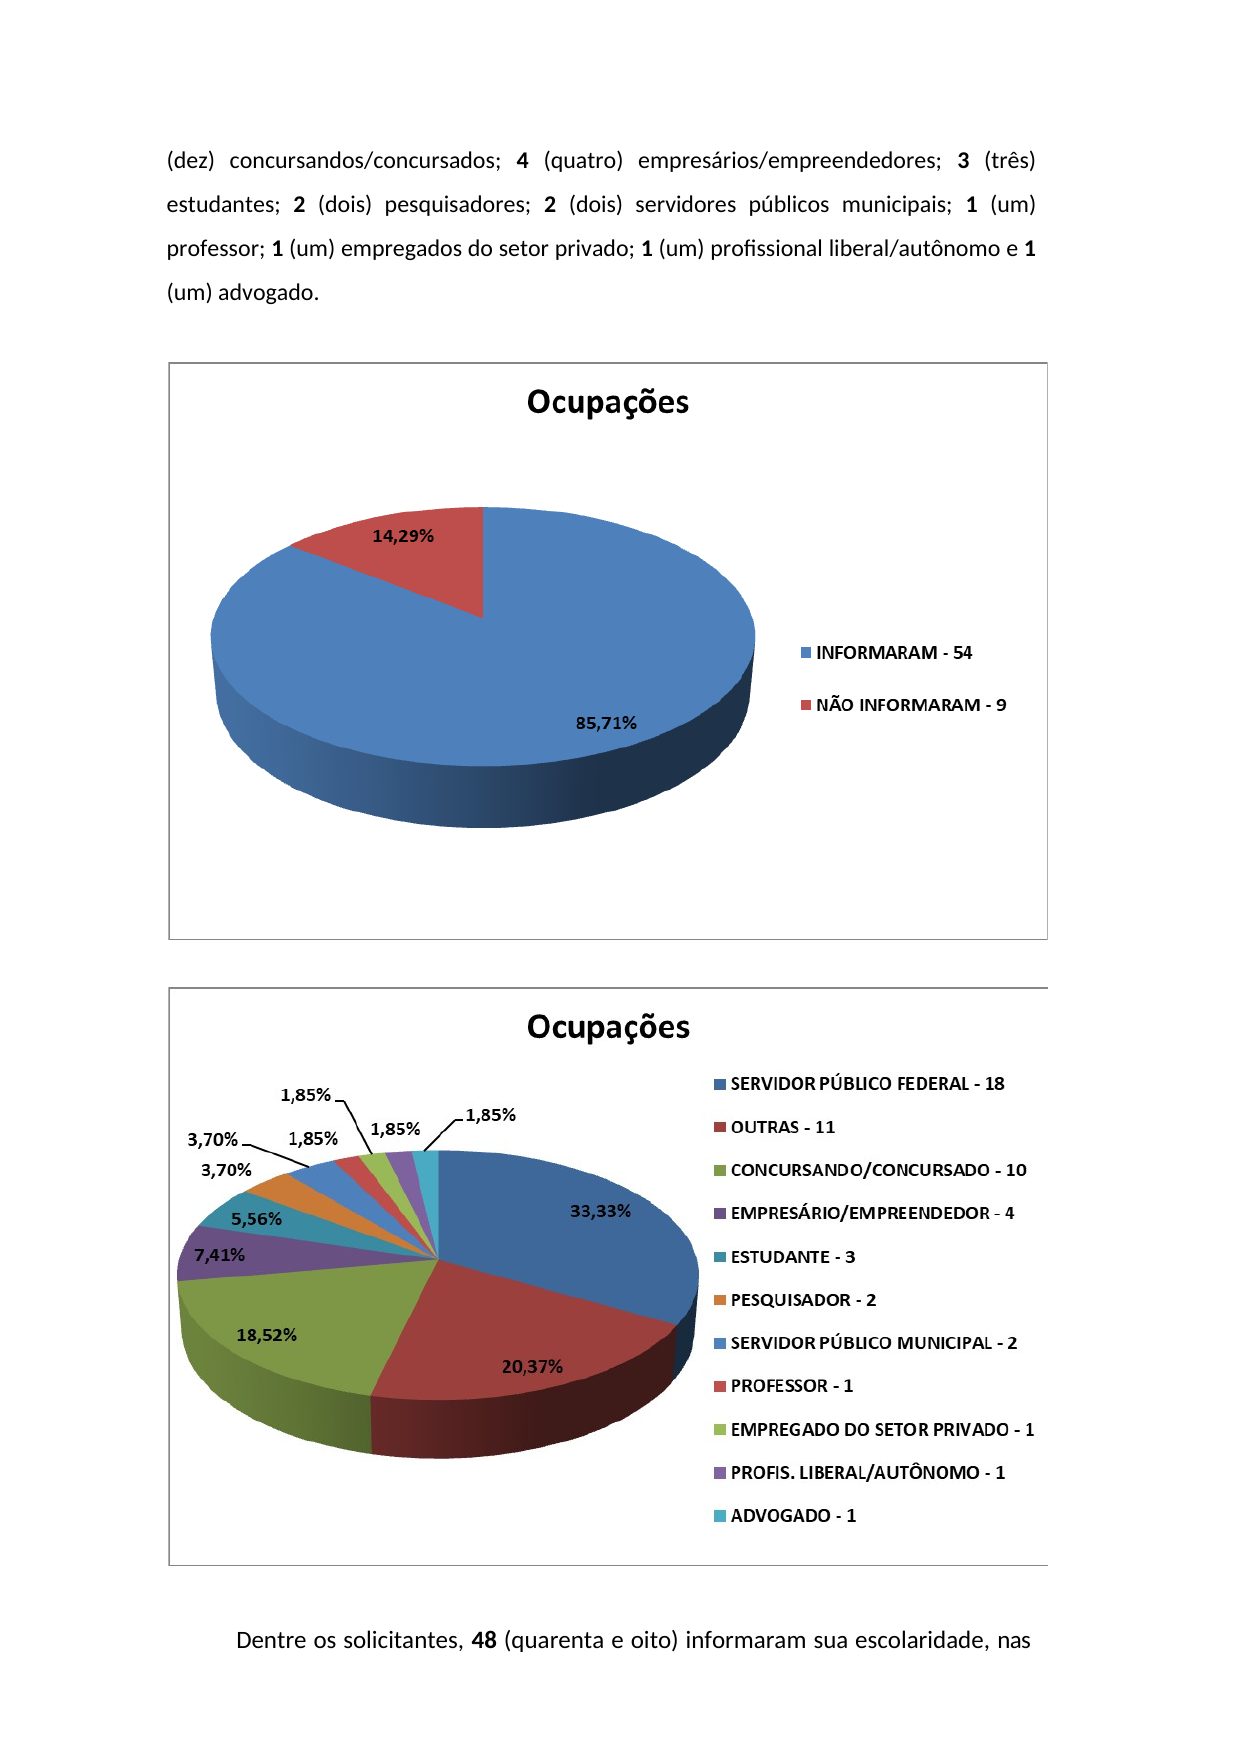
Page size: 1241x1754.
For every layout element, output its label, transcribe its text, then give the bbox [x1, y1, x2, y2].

picture [168, 362, 1048, 940]
text Dentre os solicitantes, 48 (quarenta e oito) informaram sua escolaridade, nas [236, 1624, 1063, 1655]
picture [168, 987, 1048, 1566]
text (dez) concursandos/concursados; 4 (quatro) empresários/empreendedores; 3 (três) estudantes; 2 (dois) pesquisadores; 2 (dois) servidores públicos municipais; 1 (um) professor; 1 (um) empregados do setor privado; 1 (um) profissional liberal/autônomo e 1 (um) advogado. [166, 146, 1036, 306]
